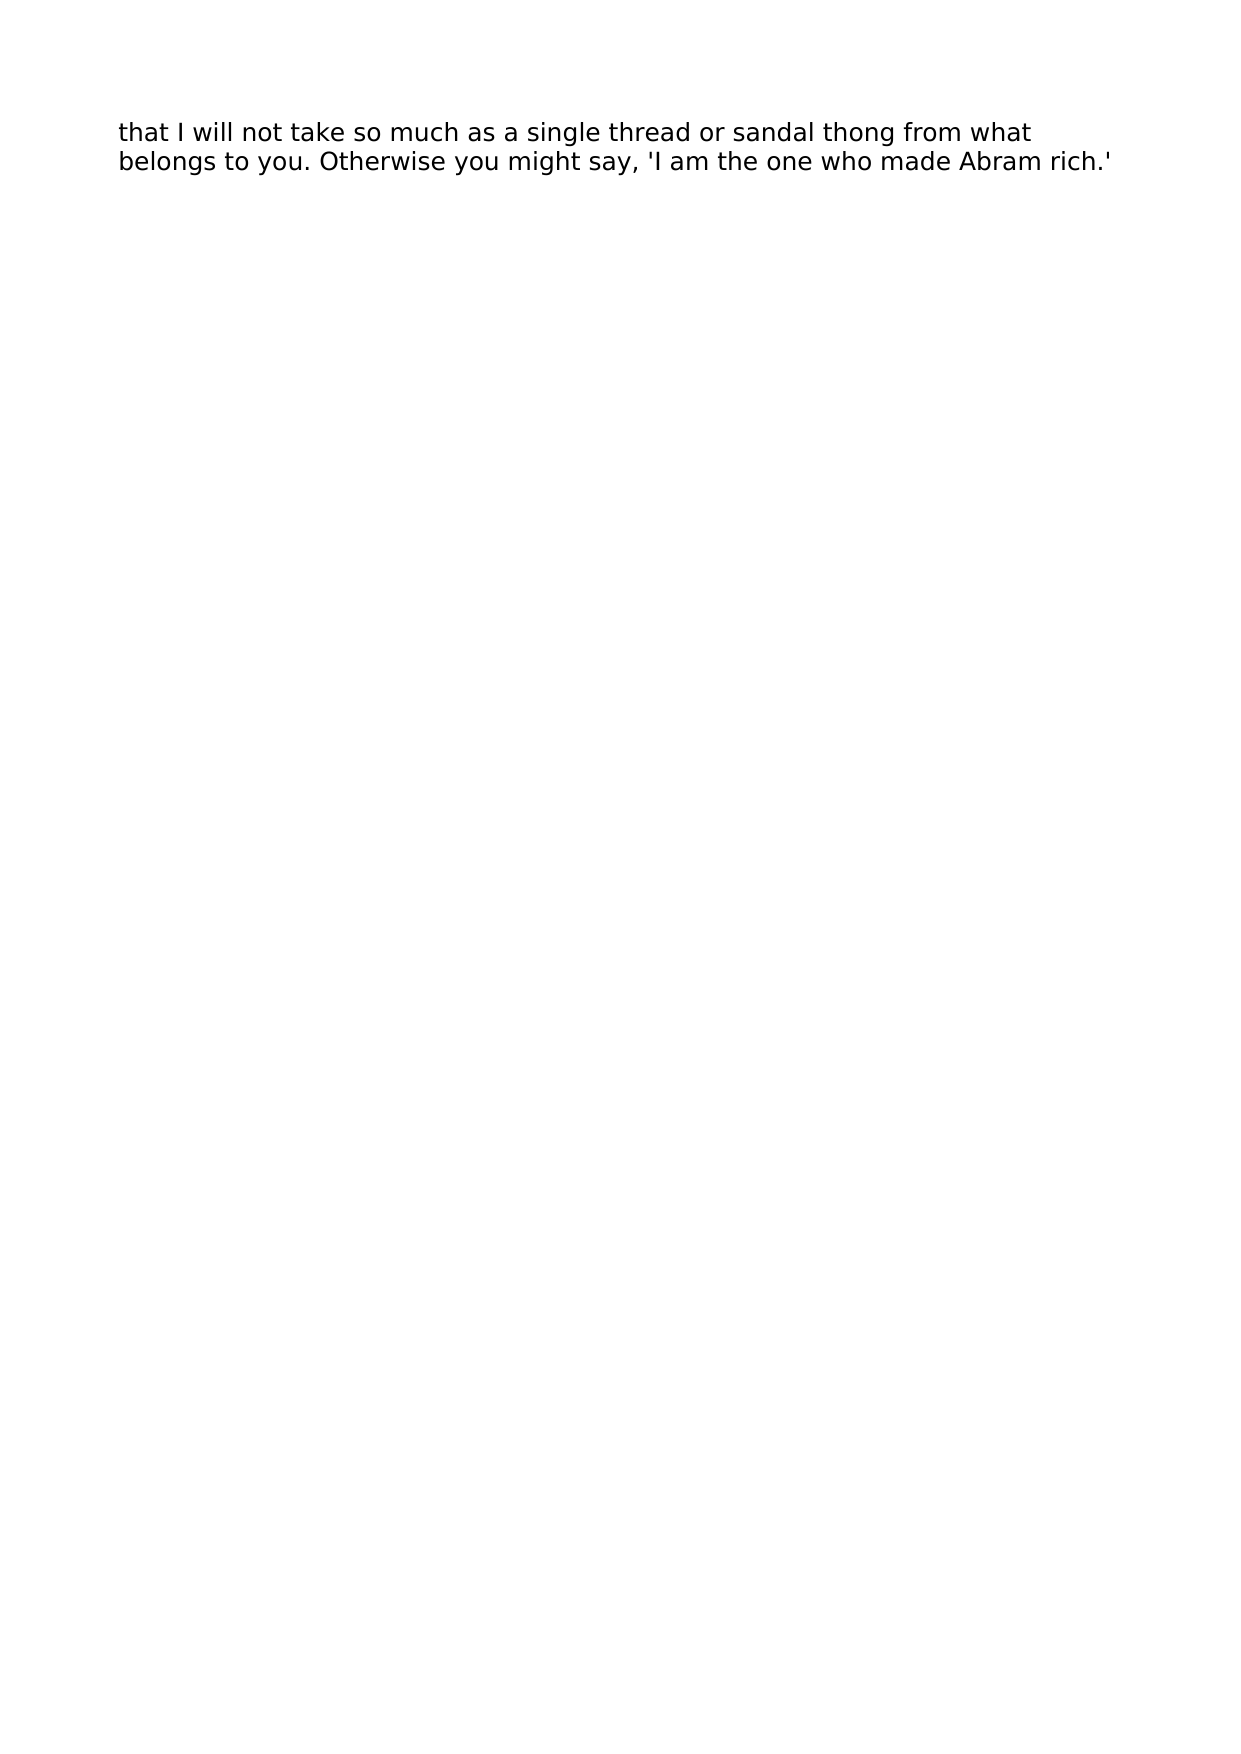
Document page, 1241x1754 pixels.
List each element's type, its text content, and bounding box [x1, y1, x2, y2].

text that I will not take so much as a single thread or sandal thong from what belongs to you. Otherwise you might say, 'I am the one who made Abram rich.' [118, 118, 1122, 176]
